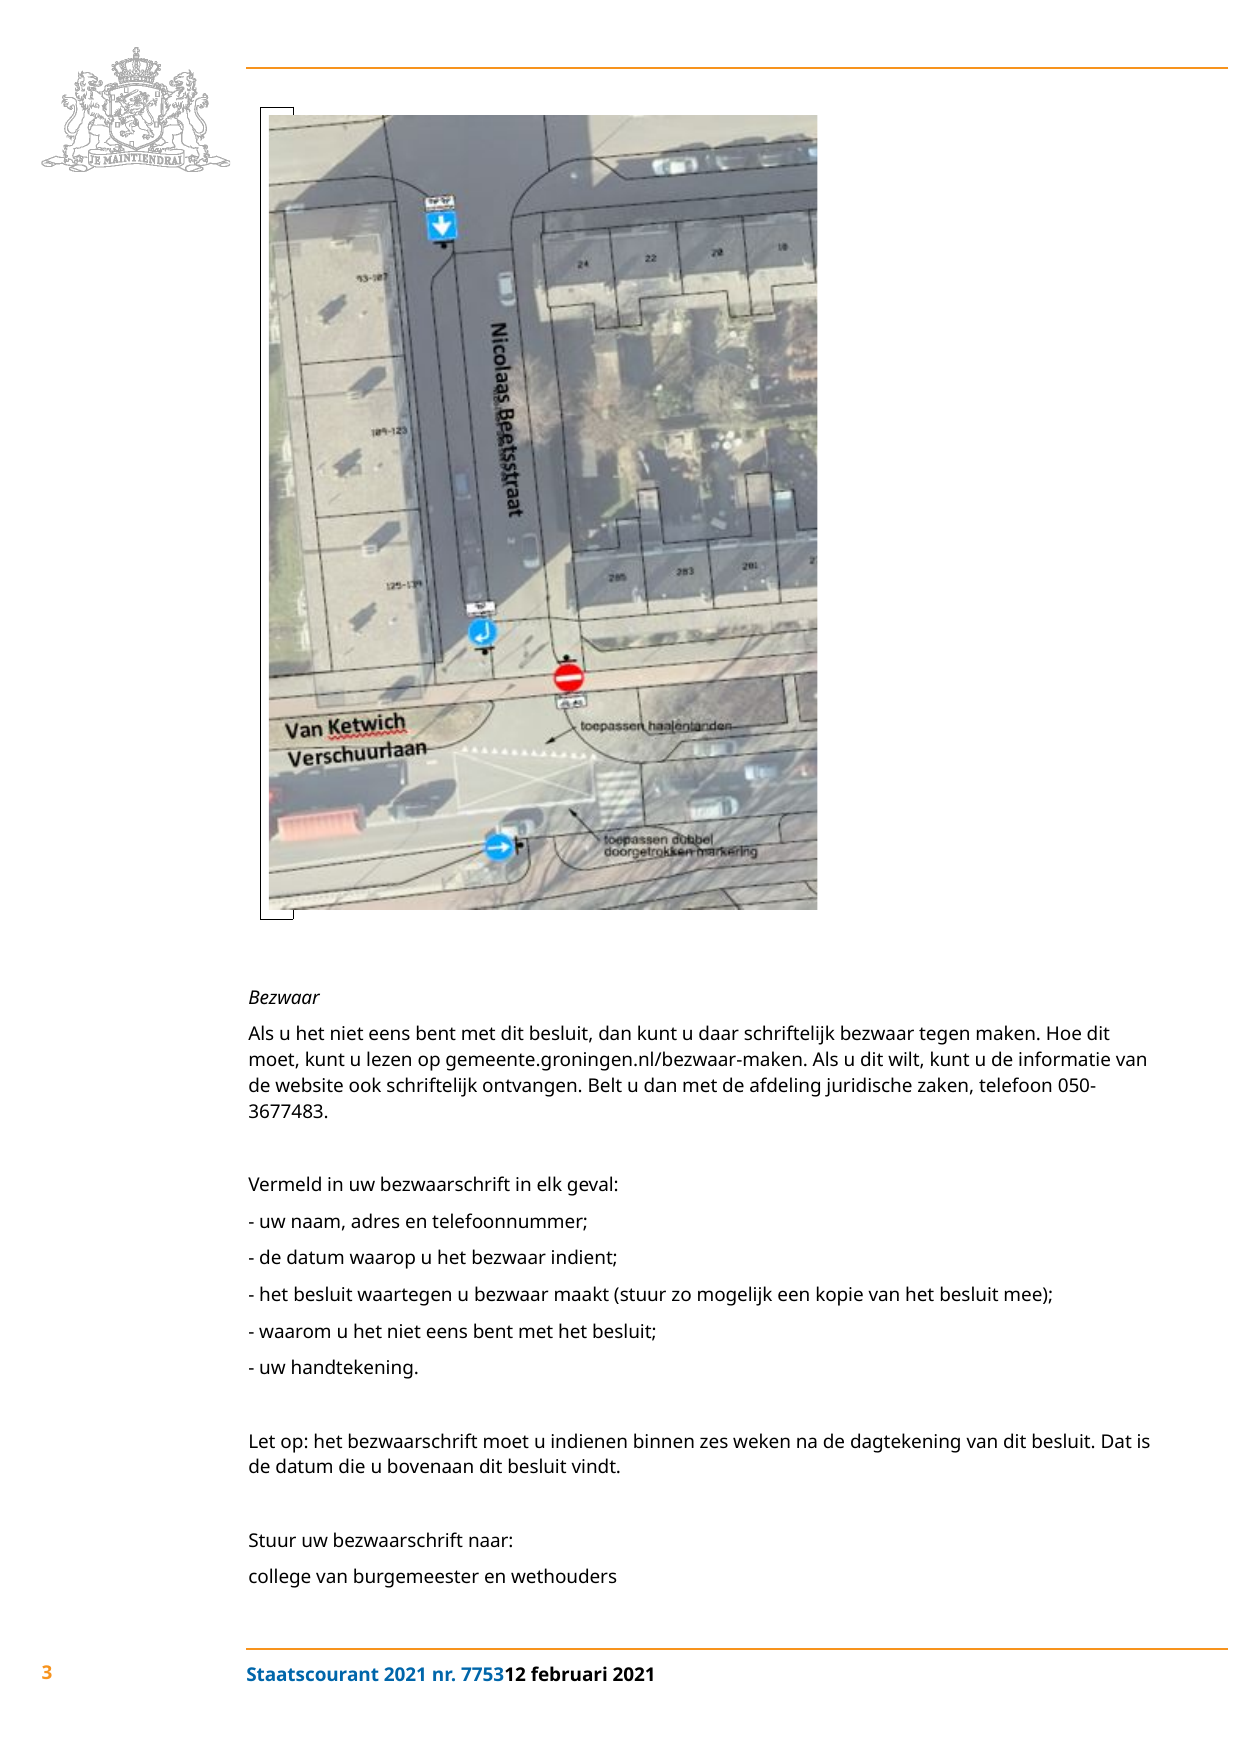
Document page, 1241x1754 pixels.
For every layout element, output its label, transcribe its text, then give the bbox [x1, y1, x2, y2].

text college van burgemeester en wethouders [248, 1563, 1152, 1589]
text - uw handtekening. [248, 1354, 1152, 1380]
text Bezwaar [248, 984, 1152, 1010]
text Stuur uw bezwaarschrift naar: [248, 1527, 1152, 1553]
text - de datum waarop u het bezwaar indient; [248, 1244, 1152, 1270]
text - waarom u het niet eens bent met het besluit; [248, 1318, 1152, 1343]
text - uw naam, adres en telefoonnummer; [248, 1208, 1152, 1233]
text Vermeld in uw bezwaarschrift in elk geval: [248, 1171, 1152, 1197]
picture [41, 47, 231, 172]
text - het besluit waartegen u bezwaar maakt (stuur zo mogelijk een kopie van het besluit mee); [248, 1281, 1152, 1307]
text Als u het niet eens bent met dit besluit, dan kunt u daar schriftelijk bezwaar tegen maken. Hoe dit moet, kunt u lezen op gemeente.groningen.nl/bezwaar-maken. Als u dit wilt, kunt u de informatie van de website ook schriftelijk ontvangen. Belt u dan met de afdeling juridische zaken, telefoon 050-3677483. [248, 1021, 1152, 1123]
text Let op: het bezwaarschrift moet u indienen binnen zes weken na de dagtekening van dit besluit. Dat is de datum die u bovenaan dit besluit vindt. [248, 1428, 1152, 1479]
picture [268, 115, 818, 910]
